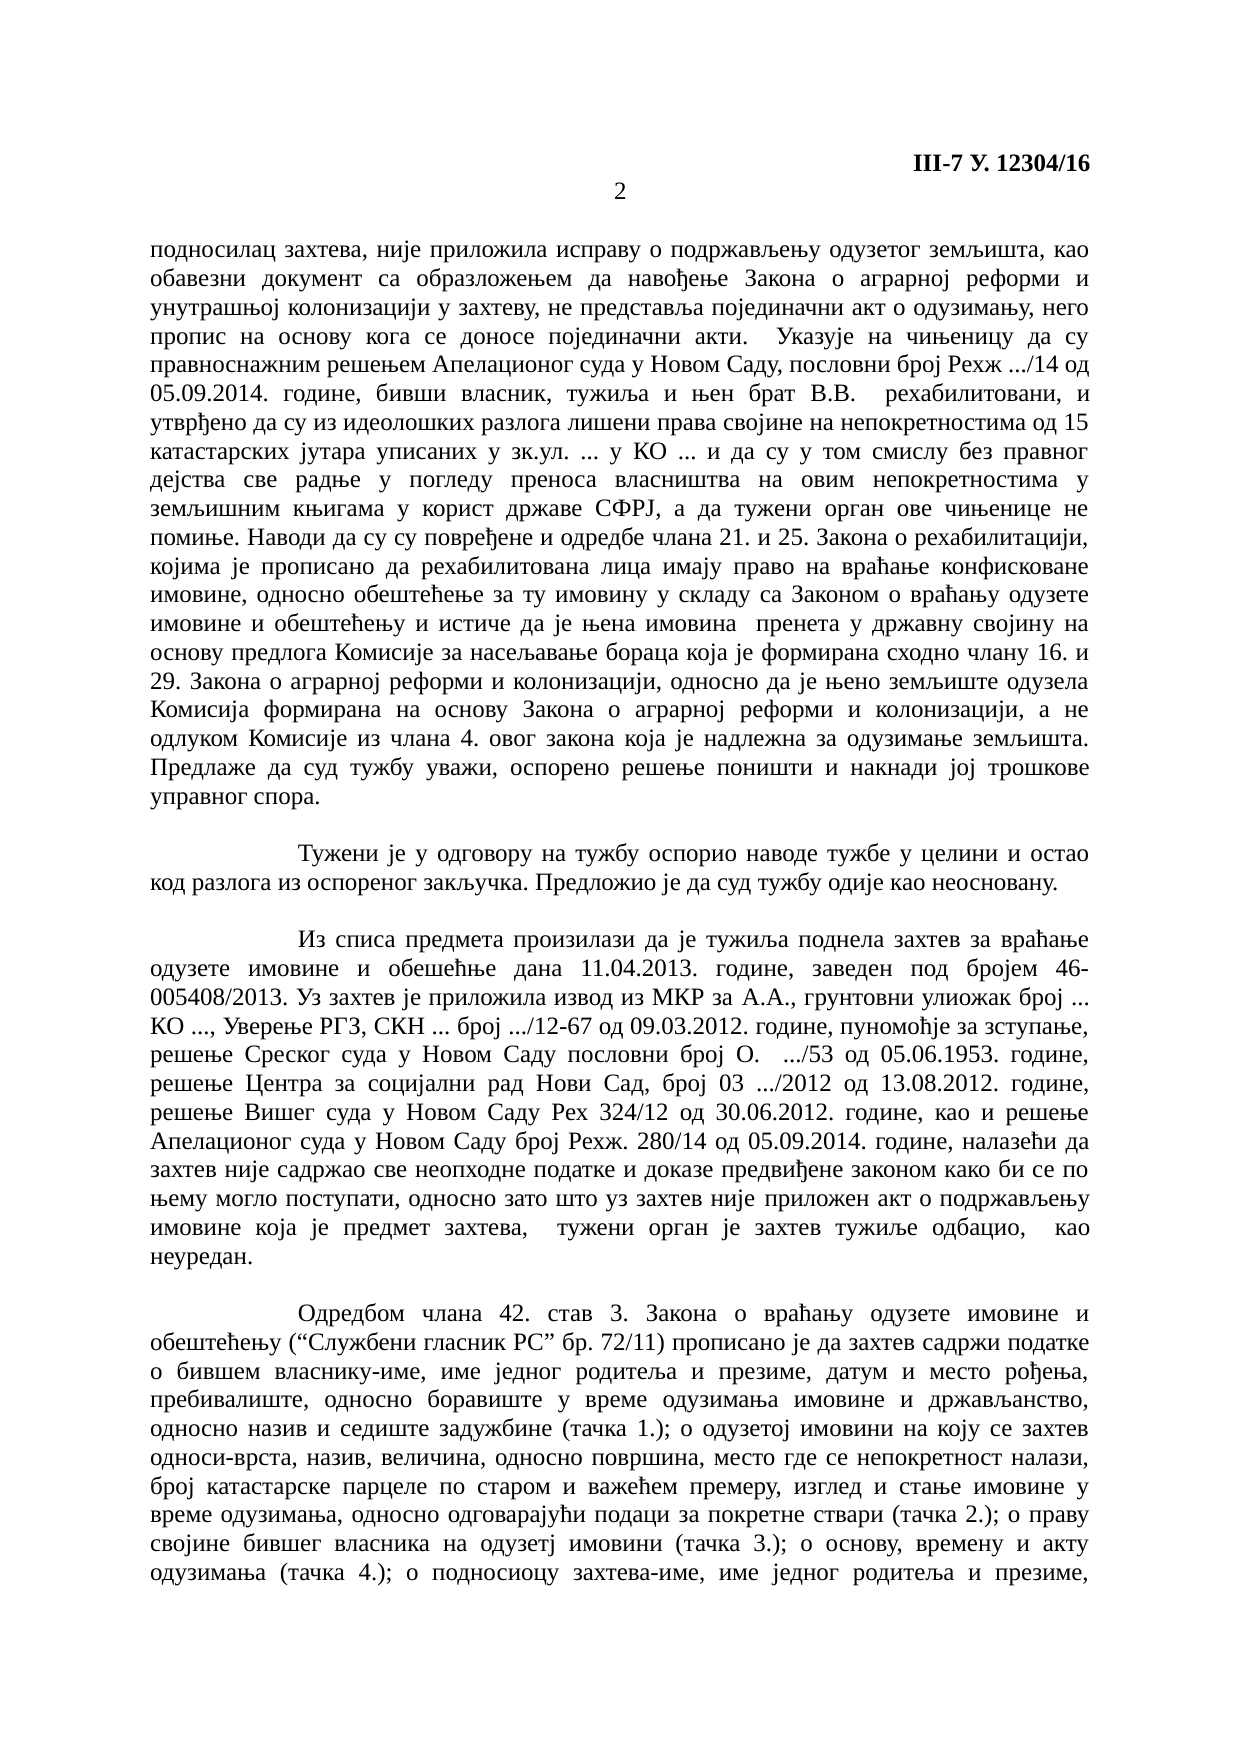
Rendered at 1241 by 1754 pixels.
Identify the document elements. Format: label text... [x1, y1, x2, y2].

text Одредбом члана 42. став 3. Закона о враћању одузете имовине и обештећењу (“Службени гласник РС” бр. 72/11) прописано је да захтев садржи податке о бившем власнику-име, име једног родитеља и презиме, датум и место рођења, пребивалиште, односно боравиште у време одузимања имовине и држављанство, односно назив и седиште задужбине (тачка 1.); о одузетој имовини на коју се захтев односи-врста, назив, величина, односно површина, место где се непокретност налази, број катастарске парцеле по старом и важећем премеру, изглед и стање имовине у време одузимања, односно одговарајући подаци за покретне ствари (тачка 2.); о праву својине бившег власника на одузетј имовини (тачка 3.); о основу, времену и акту одузимања (тачка 4.); о подносиоцу захтева-име, име једног родитеља и презиме, [150, 1298, 1090, 1586]
text подносилац захтева, није приложила исправу о подржављењу одузетог земљишта, као обавезни документ са образложењем да навођење Закона о аграрној реформи и унутрашњој колонизацији у захтеву, не представља појединачни акт о одузимању, него пропис на основу кога се доносе појединачни акти. Указује на чињеницу да су правноснажним решењем Апелационог суда у Новом Саду, пословни број Рехж .../14 од 05.09.2014. године, бивши власник, тужиља и њен брат В.В. рехабилитовани, и утврђено да су из идеолошких разлога лишени права својине на непокретностима од 15 катастарских јутара уписаних у зк.ул. ... у КО ... и да су у том смислу без правног дејства све радње у погледу преноса власништва на овим непокретностима у земљишним књигама у корист државе СФРЈ, а да тужени орган ове чињенице не помиње. Наводи да су су повређене и одредбе члана 21. и 25. Закона о рехабилитацији, којима је прописано да рехабилитована лица имају право на враћање конфисковане имовине, односно обештећење за ту имовину у складу са Законом о враћању одузете имовине и обештећењу и истиче да је њена имовина пренета у државну својину на основу предлога Комисије за насељавање бораца која је формирана сходно члану 16. и 29. Закона о аграрној реформи и колонизацији, односно да је њено земљиште одузела Комисија формирана на основу Закона о аграрној реформи и колонизацији, а не одлуком Комисије из члана 4. овог закона која је надлежна за одузимање земљишта. Предлаже да суд тужбу уважи, оспорено решење поништи и накнади јој трошкове управног спора. [150, 234, 1090, 809]
text Из списа предмета произилази да је тужиља поднела захтев за враћање одузете имовине и обешећње дана 11.04.2013. године, заведен под бројем 46-005408/2013. Уз захтев је приложила извод из МКР за А.А., грунтовни улиожак број ... КО ..., Уверење РГЗ, СКН ... број .../12-67 од 09.03.2012. године, пуномоћје за зступање, решење Среског суда у Новом Саду пословни број О. .../53 од 05.06.1953. године, решење Центра за социјални рад Нови Сад, број 03 .../2012 од 13.08.2012. године, решење Вишег суда у Новом Саду Рех 324/12 од 30.06.2012. године, као и решење Апелационог суда у Новом Саду број Рехж. 280/14 од 05.09.2014. године, налазећи да захтев није садржао све неопходне податке и доказе предвиђене законом како би се по њему могло поступати, односно зато што уз захтев није приложен акт о подржављењу имовине која је предмет захтева, тужени орган је захтев тужиље одбацио, као неуредан. [150, 924, 1090, 1269]
text Тужени је у одговору на тужбу оспорио наводе тужбе у целини и остао код разлога из оспореног закључка. Предложио је да суд тужбу одије као неосновану. [150, 838, 1090, 896]
